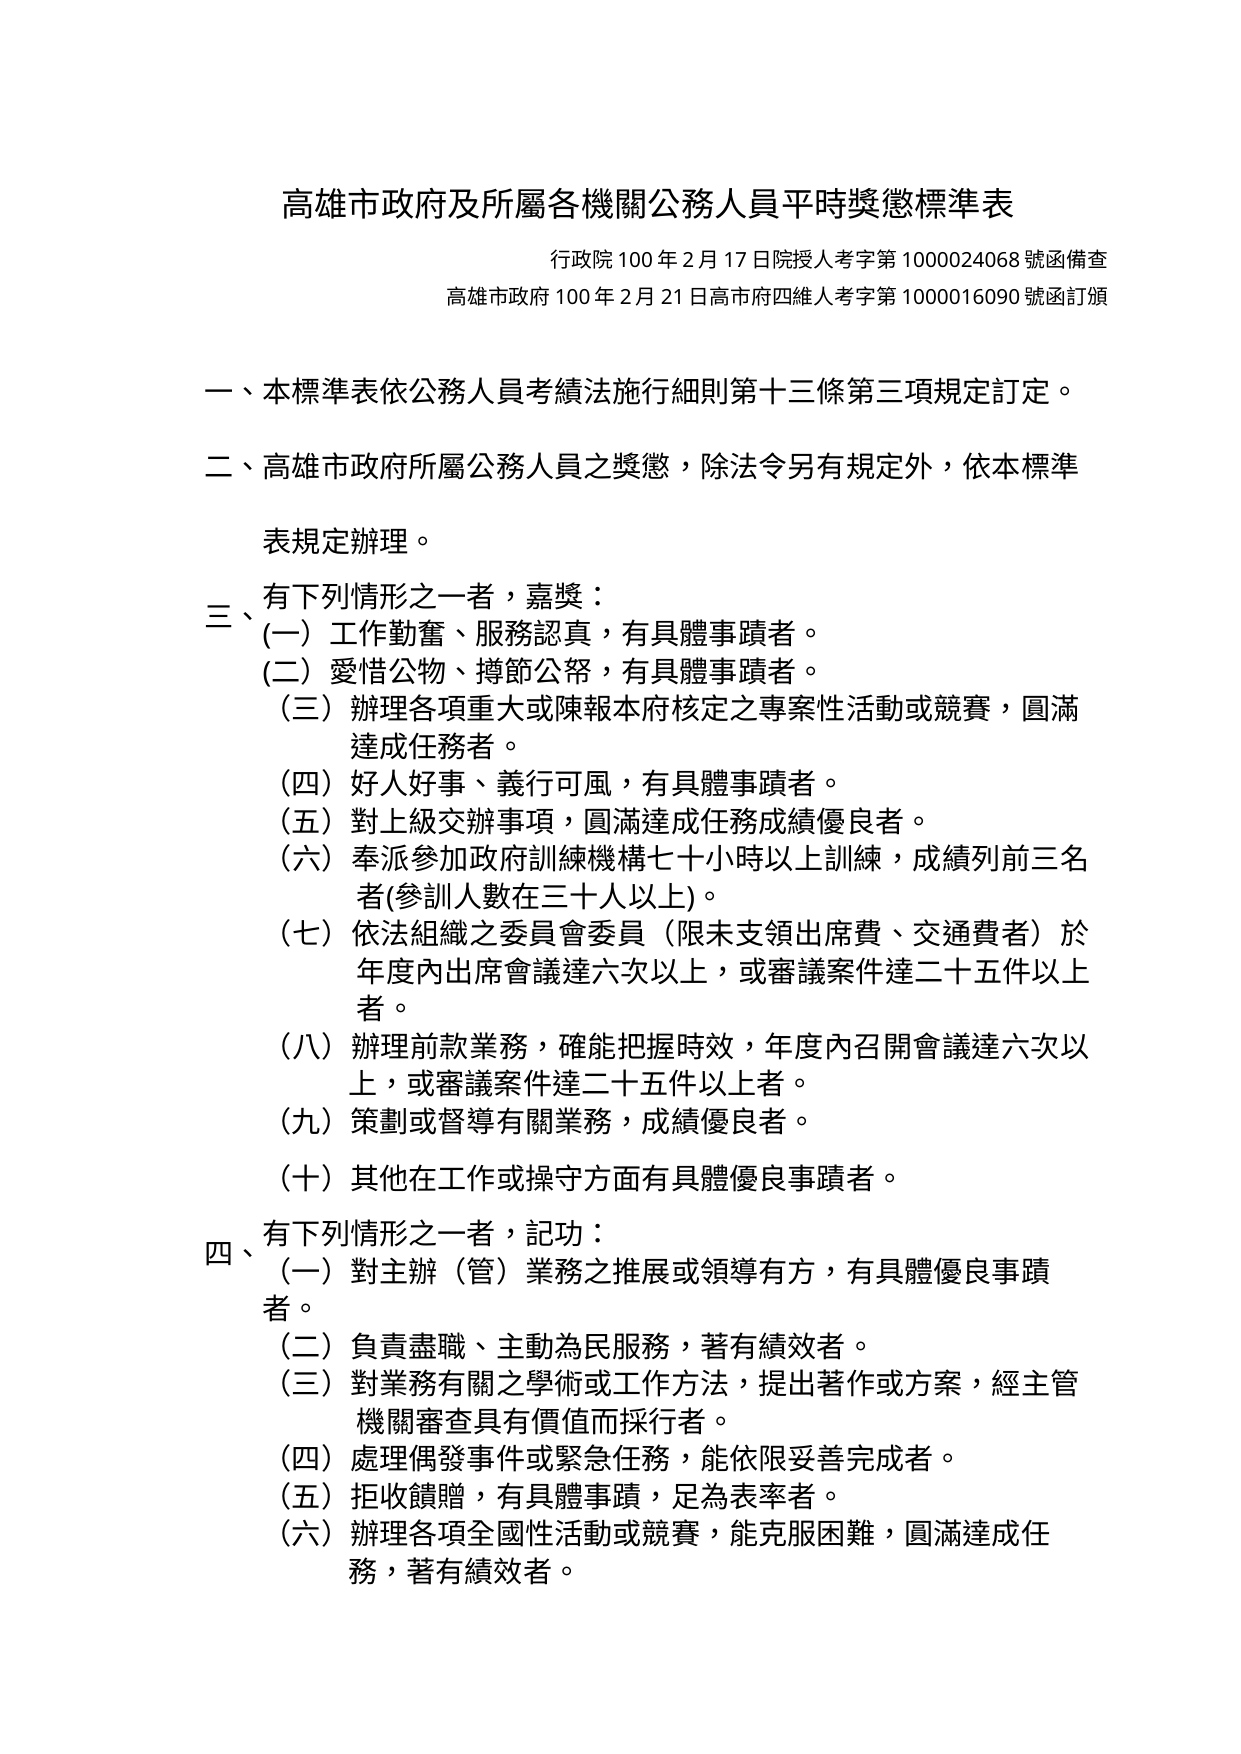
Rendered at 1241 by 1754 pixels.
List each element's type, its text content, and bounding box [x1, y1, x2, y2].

table_cell 有下列情形之一者，記功： （一）對主辦（管）業務之推展或領導有方，有具體優良事蹟者。 （二）負責盡職、主動為民服務，著有績效者。 （三）對業務有關之學術或工作方法，提出著作或方案，經主管機關審查具有價值而採行者。 （四）處理偶發事件或緊急任務，能依限妥善完成者。 （五）拒收饋贈，有具體事蹟，足為表率者。 （六）辦理各項全國性活動或競賽，能克服困難，圓滿達成任務，著有績效者。 [263, 1215, 1091, 1589]
table_cell 有下列情形之一者，嘉獎： (一）工作勤奮、服務認真，有具體事蹟者。 (二）愛惜公物、撙節公帑，有具體事蹟者。 （三）辦理各項重大或陳報本府核定之專案性活動或競賽，圓滿達成任務者。 （四）好人好事、義行可風，有具體事蹟者。 （五）對上級交辦事項，圓滿達成任務成績優良者。 （六）奉派參加政府訓練機構七十小時以上訓練，成績列前三名者(參訓人數在三十人以上)。 （七）依法組織之委員會委員（限未支領出席費、交通費者）於年度內出席會議達六次以上，或審議案件達二十五件以上者。 （八）辦理前款業務，確能把握時效，年度內召開會議達六次以上，或審議案件達二十五件以上者。 （九）策劃或督導有關業務，成績優良者。 （十）其他在工作或操守方面有具體優良事蹟者。 [263, 577, 1091, 1214]
table_header 本標準表依公務人員考績法施行細則第十三條第三項規定訂定。 [263, 352, 1091, 427]
table_cell 二、 [204, 427, 262, 577]
text 高雄市政府100年2月21日高市府四維人考字第1000016090號函訂頒 [187, 277, 1107, 314]
table_cell 四、 [204, 1215, 262, 1589]
text 行政院100年2月17日院授人考字第1000024068號函備查 [187, 239, 1107, 277]
table_cell 高雄市政府所屬公務人員之獎懲，除法令另有規定外，依本標準表規定辦理。 [263, 427, 1091, 577]
table_cell 三、 [204, 577, 262, 1214]
text 高雄市政府及所屬各機關公務人員平時獎懲標準表 [187, 164, 1107, 239]
table_header 一、 [204, 352, 262, 427]
